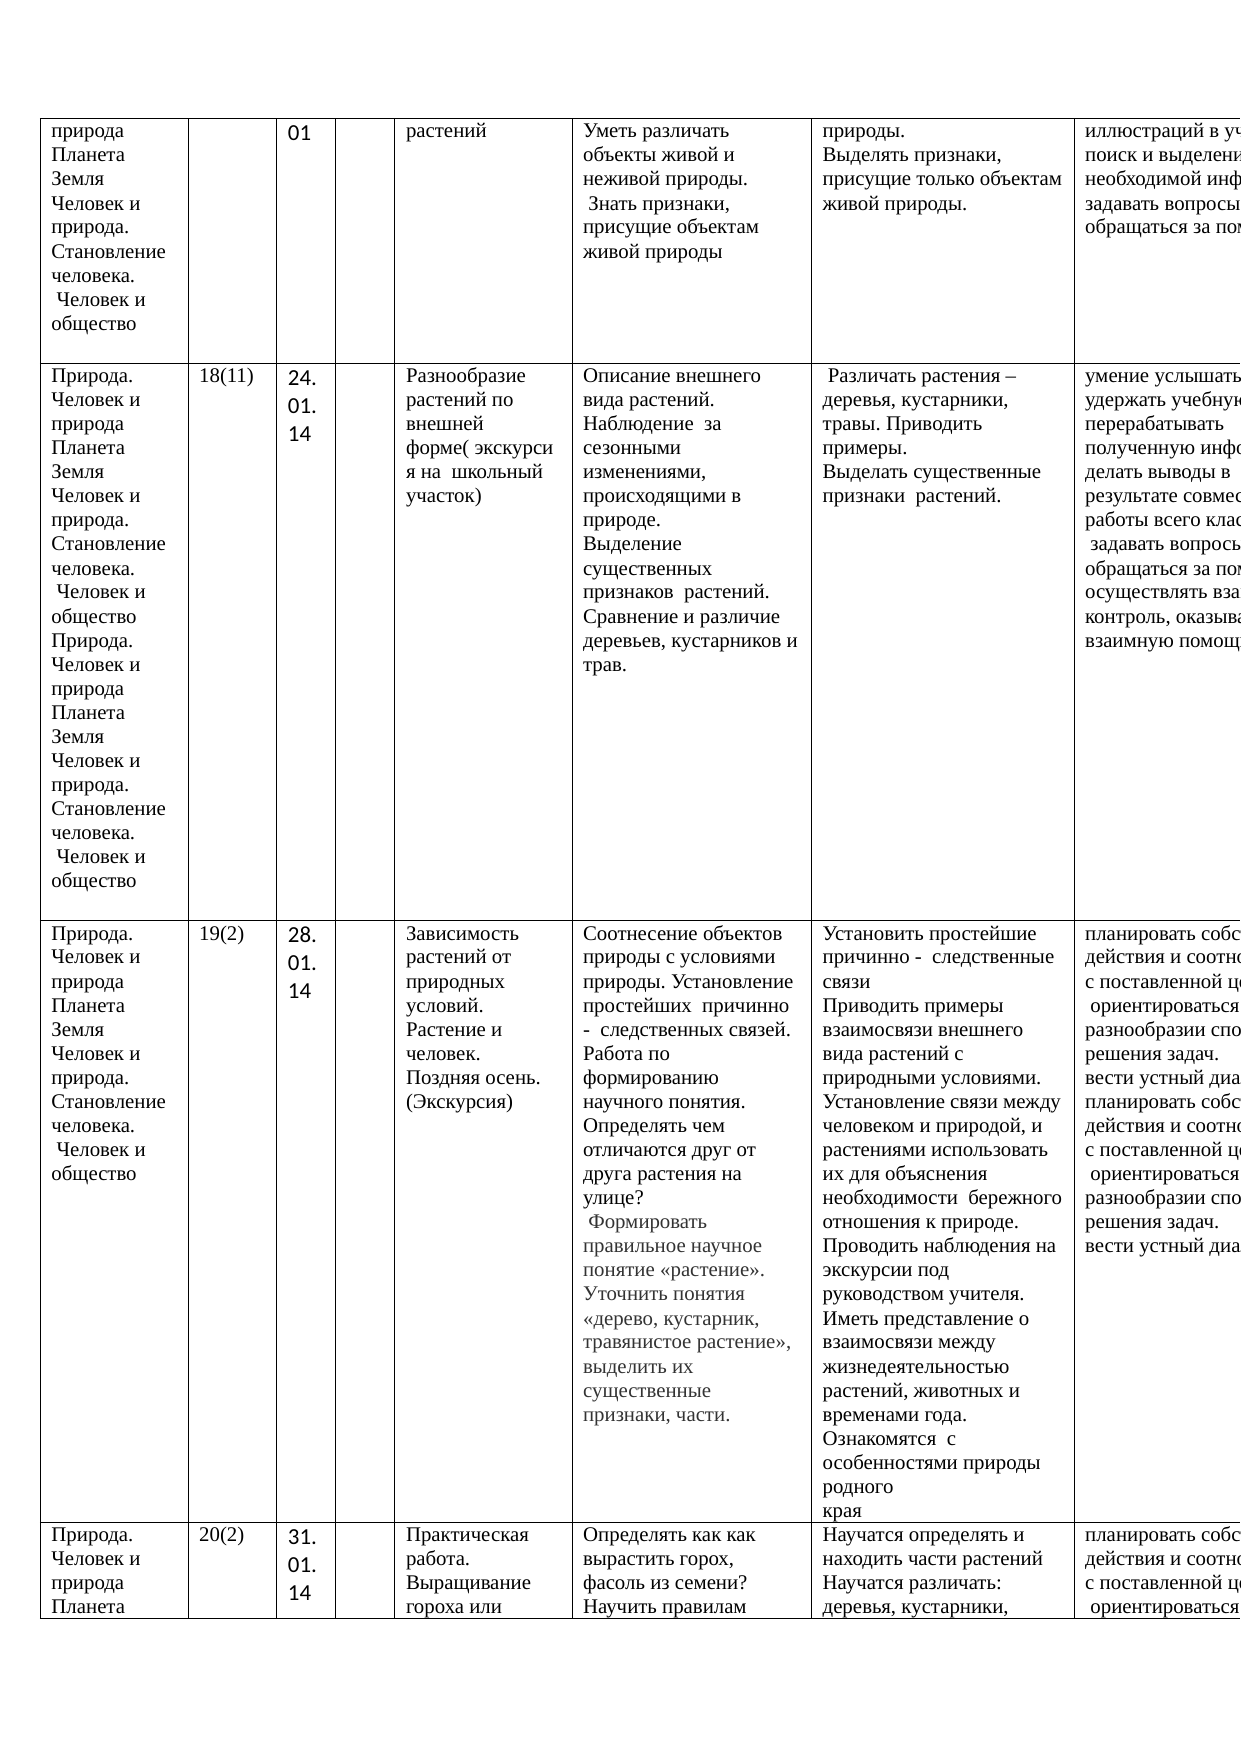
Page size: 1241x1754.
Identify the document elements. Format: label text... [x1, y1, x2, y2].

table_cell [336, 364, 394, 920]
table_cell 28.01.14 [277, 921, 335, 1522]
table_cell Природа. Человек и природа Планета Земля Человек и природа. Становление человека. Человек и общество Природа. Человек и природа Планета Земля Человек и природа. Становление человека. Человек и общество [41, 364, 188, 920]
table_cell природа Планета Земля Человек и природа. Становление человека. Человек и общество [41, 119, 188, 363]
table_cell Разнообразие растений по внешней форме( экскурсия на школьный участок) [395, 364, 572, 920]
table_cell растений [395, 119, 572, 363]
table_cell умение услышать и удержать учебную задачу перерабатывать полученную информацию, делать выводы в результате совместной работы всего класса задавать вопросы, обращаться за помощью, осуществлять взаимный контроль, оказывать взаимную помощь [1075, 364, 1240, 920]
table_cell 20(2) [189, 1523, 276, 1618]
table_cell планировать собственные действия и соотносить их с поставленной целью ориентироваться в разнообразии способов решения задач. вести устный диалог. планировать собственные действия и соотносить их с поставленной целью ориентироваться в разнообразии способов решения задач. вести устный диалог. [1075, 921, 1240, 1522]
table_cell Научатся определять и находить части растений Научатся различать: деревья, кустарники, [812, 1523, 1074, 1618]
table_cell 19(2) [189, 921, 276, 1522]
table_cell Зависимость растений от природных условий. Растение и человек. Поздняя осень. (Экскурсия) [395, 921, 572, 1522]
table_cell Определять как как вырастить горох, фасоль из семени? Научить правилам [573, 1523, 811, 1618]
table_cell Практическая работа. Выращивание гороха или [395, 1523, 572, 1618]
table_cell [189, 119, 276, 363]
table_cell Природа. Человек и природа Планета [41, 1523, 188, 1618]
table_cell Описание внешнего вида растений. Наблюдение за сезонными изменениями, происходящими в природе. Выделение существенных признаков растений. Сравнение и различие деревьев, кустарников и трав. [573, 364, 811, 920]
table_cell 18(11) [189, 364, 276, 920]
table_cell [336, 1523, 394, 1618]
table_cell Соотнесение объектов природы с условиями природы. Установление простейших причинно - следственных связей. Работа по формированию научного понятия. Определять чем отличаются друг от друга растения на улице? Формировать правильное научное понятие «растение». Уточнить понятия «дерево, кустарник, травянистое растение», выделить их существенные признаки, части. [573, 921, 811, 1522]
table_cell Природа. Человек и природа Планета Земля Человек и природа. Становление человека. Человек и общество [41, 921, 188, 1522]
table_cell планировать собственные действия и соотносить их с поставленной целью ориентироваться в разнообразии способов решения задач. вести устный диалог [1075, 1523, 1240, 1618]
table_cell Уметь различать объекты живой и неживой природы. Знать признаки, присущие объектам живой природы [573, 119, 811, 363]
table_cell учиться высказывать свое предположение на основе иллюстраций в учебнике поиск и выделение необходимой информации задавать вопросы, обращаться за помощью [1075, 119, 1240, 363]
table_cell 31.01.14 [277, 1523, 335, 1618]
table_cell Различать растения – деревья, кустарники, травы. Приводить примеры. Выделать существенные признаки растений. [812, 364, 1074, 920]
table_cell 01 [277, 119, 335, 363]
table_cell [336, 921, 394, 1522]
table_cell природы. Выделять признаки, присущие только объектам живой природы. [812, 119, 1074, 363]
table_cell 24.01.14 [277, 364, 335, 920]
table_cell [336, 119, 394, 363]
table_cell Установить простейшие причинно - следственные связи Приводить примеры взаимосвязи внешнего вида растений с природными условиями. Установление связи между человеком и природой, и растениями использовать их для объяснения необходимости бережного отношения к природе. Проводить наблюдения на экскурсии под руководством учителя. Иметь представление о взаимосвязи между жизнедеятельностью растений, животных и временами года. Ознакомятся с особенностями природы родного края [812, 921, 1074, 1522]
